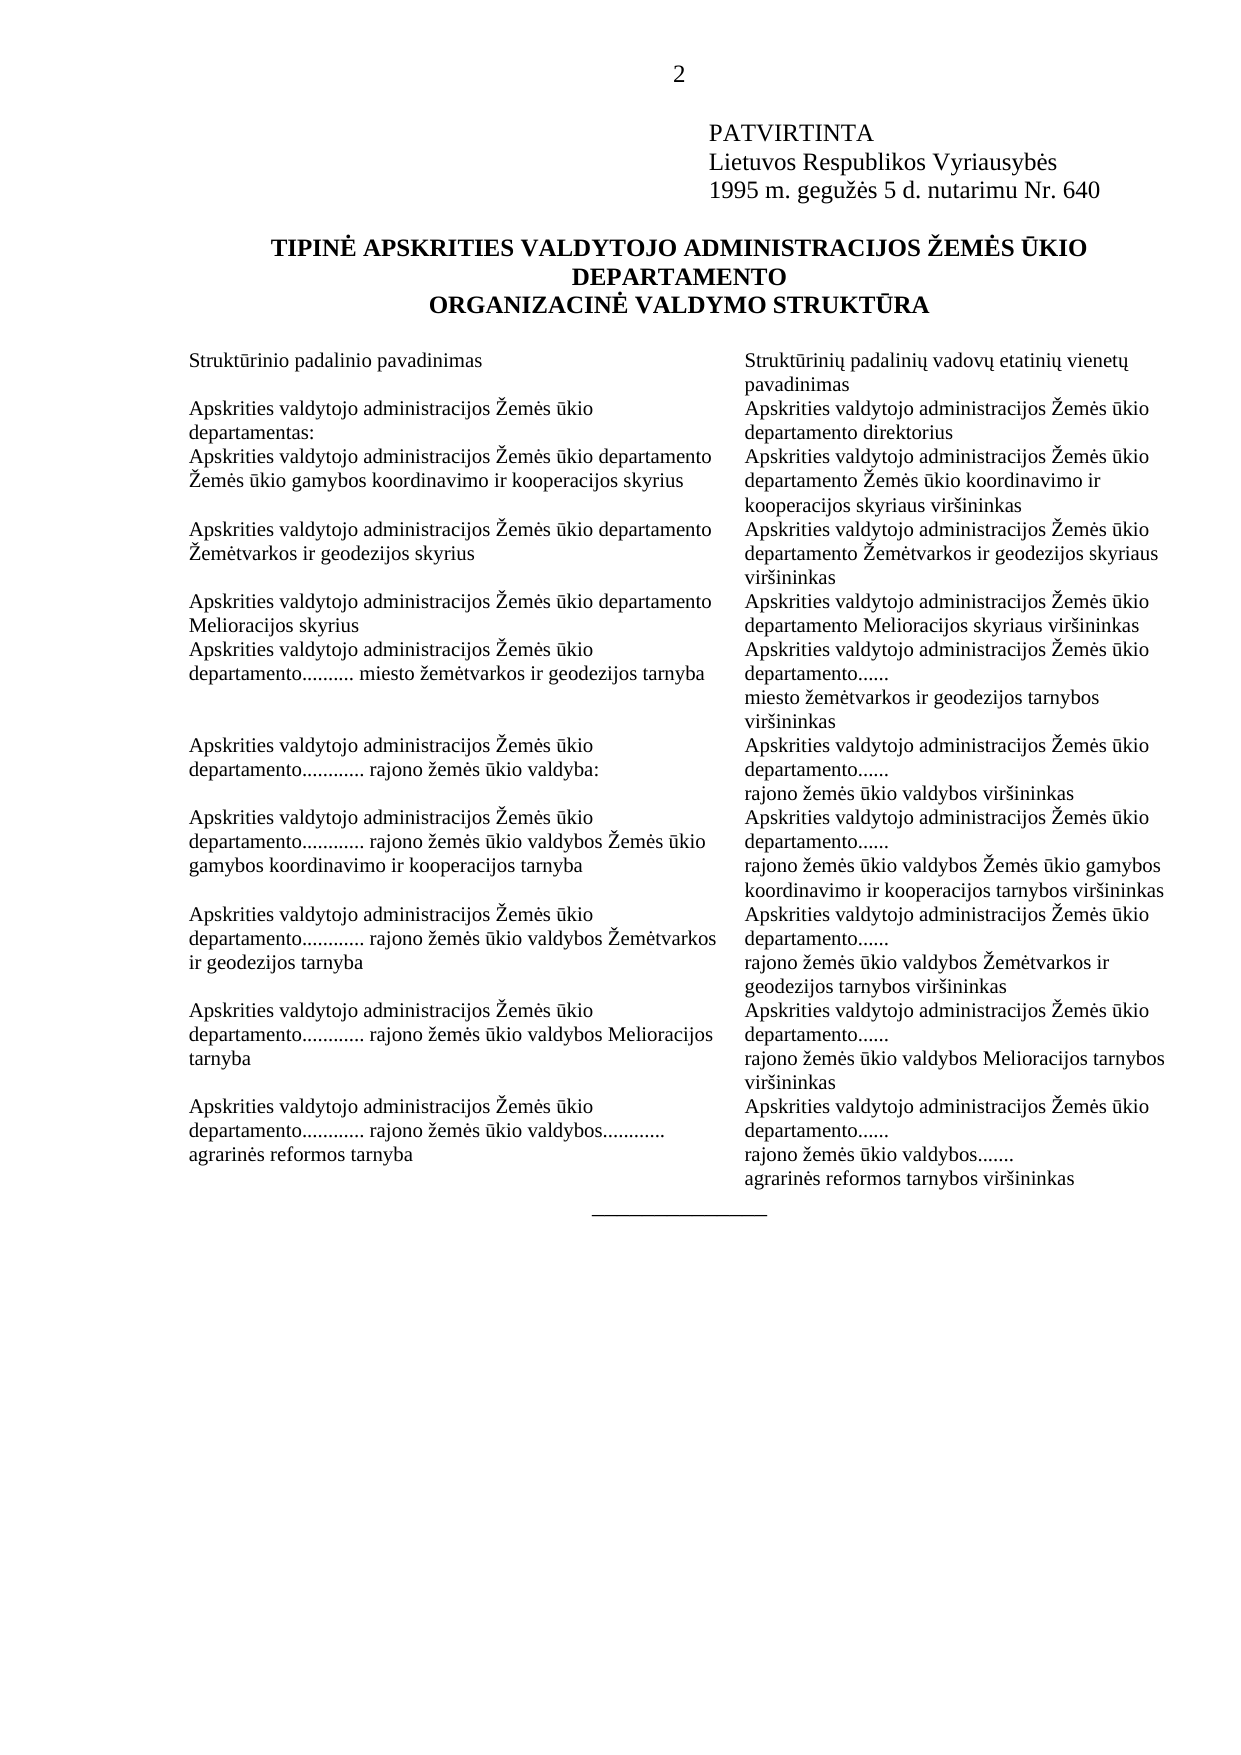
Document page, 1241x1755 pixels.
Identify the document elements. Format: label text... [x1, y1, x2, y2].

text 1995 m. gegužės 5 d. nutarimu Nr. 640 [177, 176, 1181, 204]
table_cell Apskrities valdytojo administracijos Žemės ūkio departamento Melioracijos skyriaus viršininkas [733, 589, 1181, 637]
table_cell Apskrities valdytojo administracijos Žemės ūkio departamentas: [177, 396, 733, 444]
table_cell Apskrities valdytojo administracijos Žemės ūkio departamento Žemės ūkio koordinavimo ir kooperacijos skyriaus viršininkas [733, 444, 1181, 517]
table_cell Apskrities valdytojo administracijos Žemės ūkio departamento Melioracijos skyrius [177, 589, 733, 637]
text TIPINĖ APSKRITIES VALDYTOJO ADMINISTRACIJOS ŽEMĖS ŪKIO DEPARTAMENTO [177, 233, 1181, 291]
table_cell Apskrities valdytojo administracijos Žemės ūkio departamento............ rajono žemės ūkio valdybos............ agrarinės reformos tarnyba [177, 1094, 733, 1190]
table_cell Apskrities valdytojo administracijos Žemės ūkio departamento...... rajono žemės ūkio valdybos Žemės ūkio gamybos koordinavimo ir kooperacijos tarnybos viršininkas [733, 805, 1181, 902]
text PATVIRTINTA [177, 118, 1181, 147]
table_cell Apskrities valdytojo administracijos Žemės ūkio departamento............ rajono žemės ūkio valdybos Žemės ūkio gamybos koordinavimo ir kooperacijos tarnyba [177, 805, 733, 902]
text Lietuvos Respublikos Vyriausybės [177, 147, 1181, 176]
table_cell Apskrities valdytojo administracijos Žemės ūkio departamento...... rajono žemės ūkio valdybos....... agrarinės reformos tarnybos viršininkas [733, 1094, 1181, 1190]
table_header Struktūrinio padalinio pavadinimas [177, 348, 733, 396]
table_cell Apskrities valdytojo administracijos Žemės ūkio departamento Žemės ūkio gamybos koordinavimo ir kooperacijos skyrius [177, 444, 733, 517]
table_cell Apskrities valdytojo administracijos Žemės ūkio departamento.......... miesto žemėtvarkos ir geodezijos tarnyba [177, 637, 733, 733]
table_cell Apskrities valdytojo administracijos Žemės ūkio departamento direktorius [733, 396, 1181, 444]
text ______________ [177, 1190, 1181, 1219]
table_header Struktūrinių padalinių vadovų etatinių vienetų pavadinimas [733, 348, 1181, 396]
table_cell Apskrities valdytojo administracijos Žemės ūkio departamento Žemėtvarkos ir geodezijos skyriaus viršininkas [733, 517, 1181, 589]
table_cell Apskrities valdytojo administracijos Žemės ūkio departamento............ rajono žemės ūkio valdybos Melioracijos tarnyba [177, 998, 733, 1094]
table_cell Apskrities valdytojo administracijos Žemės ūkio departamento...... rajono žemės ūkio valdybos Žemėtvarkos ir geodezijos tarnybos viršininkas [733, 902, 1181, 998]
table_cell Apskrities valdytojo administracijos Žemės ūkio departamento............ rajono žemės ūkio valdyba: [177, 733, 733, 805]
table_cell Apskrities valdytojo administracijos Žemės ūkio departamento Žemėtvarkos ir geodezijos skyrius [177, 517, 733, 589]
table_cell Apskrities valdytojo administracijos Žemės ūkio departamento...... rajono žemės ūkio valdybos viršininkas [733, 733, 1181, 805]
table_cell Apskrities valdytojo administracijos Žemės ūkio departamento............ rajono žemės ūkio valdybos Žemėtvarkos ir geodezijos tarnyba [177, 902, 733, 998]
table_cell Apskrities valdytojo administracijos Žemės ūkio departamento...... miesto žemėtvarkos ir geodezijos tarnybos viršininkas [733, 637, 1181, 733]
table_cell Apskrities valdytojo administracijos Žemės ūkio departamento...... rajono žemės ūkio valdybos Melioracijos tarnybos viršininkas [733, 998, 1181, 1094]
text ORGANIZACINĖ VALDYMO STRUKTŪRA [177, 291, 1181, 319]
